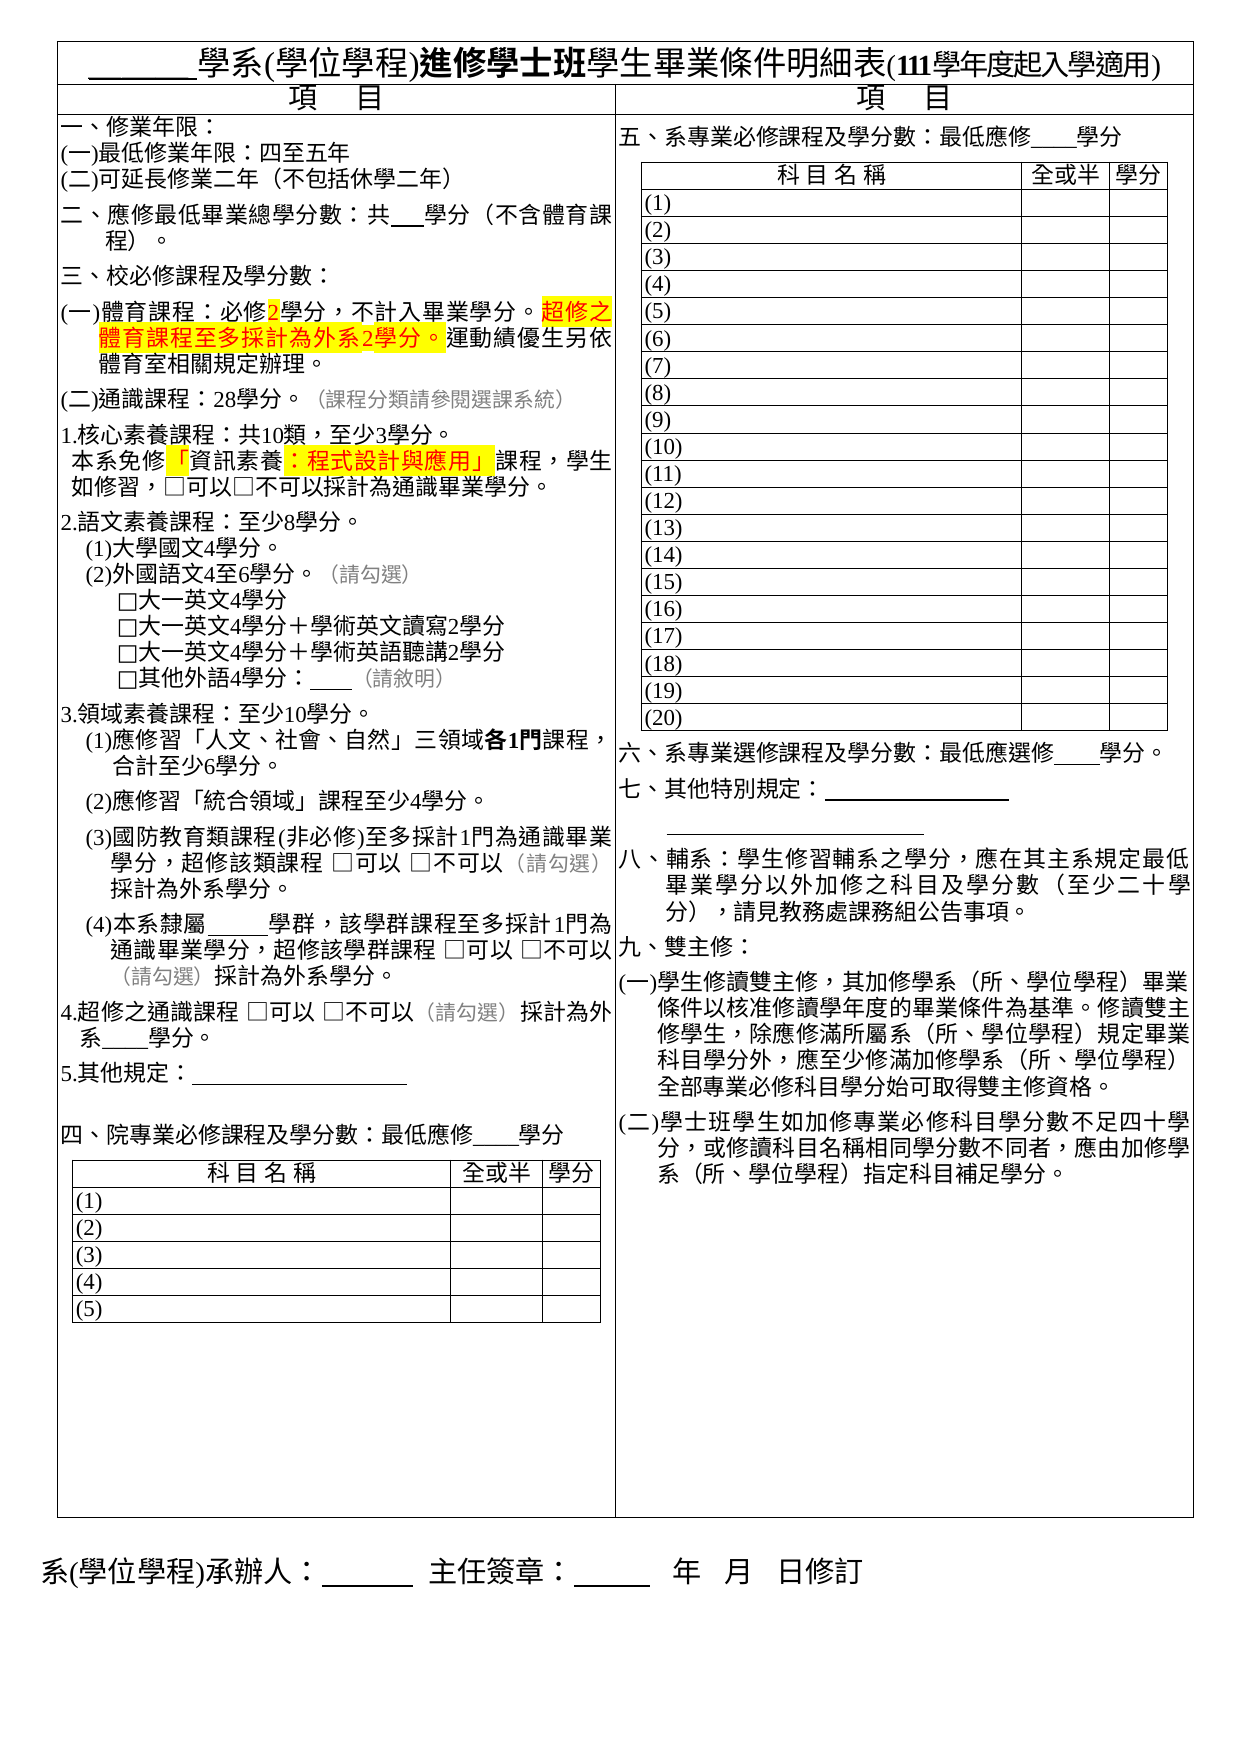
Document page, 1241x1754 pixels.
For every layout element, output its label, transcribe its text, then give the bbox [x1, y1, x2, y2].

table_cell [1022, 677, 1109, 703]
table_header ＿＿＿ 學系(學位學程)進修學士班學生畢業條件明細表(111學年度起入學適用) [58, 42, 1193, 84]
table_cell [543, 1188, 600, 1214]
table_cell [1022, 190, 1109, 216]
table_cell (20) [642, 704, 1021, 730]
table_header 全或半 [1022, 163, 1109, 189]
table_cell [1110, 623, 1167, 649]
table_cell [1110, 515, 1167, 541]
table_cell [543, 1215, 600, 1241]
table_cell [1110, 190, 1167, 216]
table_cell [1022, 298, 1109, 324]
table_cell (9) [642, 406, 1021, 432]
table_cell [1022, 488, 1109, 514]
table_cell [1110, 650, 1167, 676]
table_cell [1022, 434, 1109, 459]
table_cell [1022, 379, 1109, 405]
table_cell [1022, 325, 1109, 351]
table_cell [1110, 325, 1167, 351]
table_cell [1022, 352, 1109, 378]
table_cell (11) [642, 461, 1021, 487]
table_cell (16) [642, 596, 1021, 622]
table_cell [1110, 596, 1167, 622]
table_cell [1022, 461, 1109, 487]
table_cell [1022, 271, 1109, 297]
table_cell (6) [642, 325, 1021, 351]
table_cell [1022, 244, 1109, 270]
table_header 科 目 名 稱 [73, 1161, 450, 1187]
table_cell [1022, 650, 1109, 676]
table_cell (8) [642, 379, 1021, 405]
table_cell (4) [642, 271, 1021, 297]
table_cell [1022, 217, 1109, 243]
table_cell (3) [73, 1242, 450, 1268]
table_header 科 目 名 稱 [642, 163, 1021, 189]
table_cell [1022, 704, 1109, 730]
table_cell (2) [73, 1215, 450, 1241]
table_cell (4) [73, 1269, 450, 1295]
table_header 學分 [543, 1161, 600, 1187]
table_cell [1110, 542, 1167, 568]
table_cell [1110, 217, 1167, 243]
table_cell [1110, 434, 1167, 459]
text 系(學位學程)承辦人： 主任簽章： 年 月 日修訂 [40, 1551, 1152, 1591]
table_cell [1110, 488, 1167, 514]
table_cell [1022, 406, 1109, 432]
table_cell [1110, 461, 1167, 487]
table_cell [1022, 623, 1109, 649]
table_cell [451, 1296, 542, 1322]
table_cell [1110, 244, 1167, 270]
table_cell [1110, 298, 1167, 324]
table_cell (13) [642, 515, 1021, 541]
table_cell [1110, 677, 1167, 703]
table_cell [1022, 515, 1109, 541]
table_cell (14) [642, 542, 1021, 568]
table_cell (2) [642, 217, 1021, 243]
table_cell [1110, 271, 1167, 297]
table_cell [543, 1269, 600, 1295]
table_header 學分 [1110, 163, 1167, 189]
table_cell [1022, 569, 1109, 595]
table_cell (7) [642, 352, 1021, 378]
table_cell [1110, 569, 1167, 595]
table_cell (17) [642, 623, 1021, 649]
table_cell (12) [642, 488, 1021, 514]
table_cell (5) [73, 1296, 450, 1322]
table_cell 五、系專業必修課程及學分數：最低應修____學分 六、系專業選修課程及學分數：最低應選修 學分。 七、其他特別規定： 八、輔系：學生修習輔系之學分，應在其主系規定最低畢業學分以外加修之科目及學分數（至少二十學分），請見教務處課務組公告事項。 九、雙主修： (一)學生修讀雙主修，其加修學系（所、學位學程）畢業條件以核准修讀學年度的畢業條件為基準。修讀雙主修學生，除應修滿所屬系（所、學位學程）規定畢業科目學分外，應至少修滿加修學系（所、學位學程）全部專業必修科目學分始可取得雙主修資格。 (二)學士班學生如加修專業必修科目學分數不足四十學分，或修讀科目名稱相同學分數不同者，應由加修學系（所、學位學程）指定科目補足學分。 [616, 115, 1193, 1517]
table_cell [543, 1296, 600, 1322]
table_cell (1) [73, 1188, 450, 1214]
table_cell [451, 1269, 542, 1295]
table_cell [451, 1242, 542, 1268]
table_cell (18) [642, 650, 1021, 676]
table_cell [1022, 596, 1109, 622]
table_cell (10) [642, 434, 1021, 459]
table_cell [1110, 379, 1167, 405]
table_cell 項 目 [58, 85, 615, 114]
table_cell 一、修業年限： (一)最低修業年限：四至五年 (二)可延長修業二年（不包括休學二年） 二、應修最低畢業總學分數：共 學分（不含體育課程）。 三、校必修課程及學分數： (一)體育課程：必修2學分，不計入畢業學分。超修之體育課程至多採計為外系2學分。運動績優生另依體育室相關規定辦理。 (二)通識課程：28學分。（課程分類請參閱選課系統） 1.核心素養課程：共10類，至少3學分。 本系免修「資訊素養：程式設計與應用」課程，學生如修習，□可以□不可以採計為通識畢業學分。 2.語文素養課程：至少8學分。 (1)大學國文4學分。 (2)外國語文4至6學分。（請勾選） □大一英文4學分 □大一英文4學分＋學術英文讀寫2學分 □大一英文4學分＋學術英語聽講2學分 □其他外語4學分： （請敘明） 3.領域素養課程：至少10學分。 (1)應修習「人文、社會、自然」三領域各1門課程，合計至少6學分。 (2)應修習「統合領域」課程至少4學分。 (3)國防教育類課程(非必修)至多採計1門為通識畢業學分，超修該類課程 □可以 □不可以（請勾選）採計為外系學分。 (4)本系隸屬 學群，該學群課程至多採計1門為通識畢業學分，超修該學群課程 □可以 □不可以（請勾選）採計為外系學分。 4.超修之通識課程 □可以 □不可以（請勾選）採計為外系____學分。 5.其他規定： 四、院專業必修課程及學分數：最低應修____學分 [58, 115, 615, 1517]
table_cell (1) [642, 190, 1021, 216]
table_cell (19) [642, 677, 1021, 703]
table_cell [543, 1242, 600, 1268]
table_cell (5) [642, 298, 1021, 324]
table_cell [1110, 352, 1167, 378]
table_cell [1110, 406, 1167, 432]
table_cell [451, 1215, 542, 1241]
table_cell (15) [642, 569, 1021, 595]
table_header 全或半 [451, 1161, 542, 1187]
table_cell 項 目 [616, 85, 1193, 114]
table_cell [1022, 542, 1109, 568]
table_cell [1110, 704, 1167, 730]
table_cell [451, 1188, 542, 1214]
table_cell (3) [642, 244, 1021, 270]
